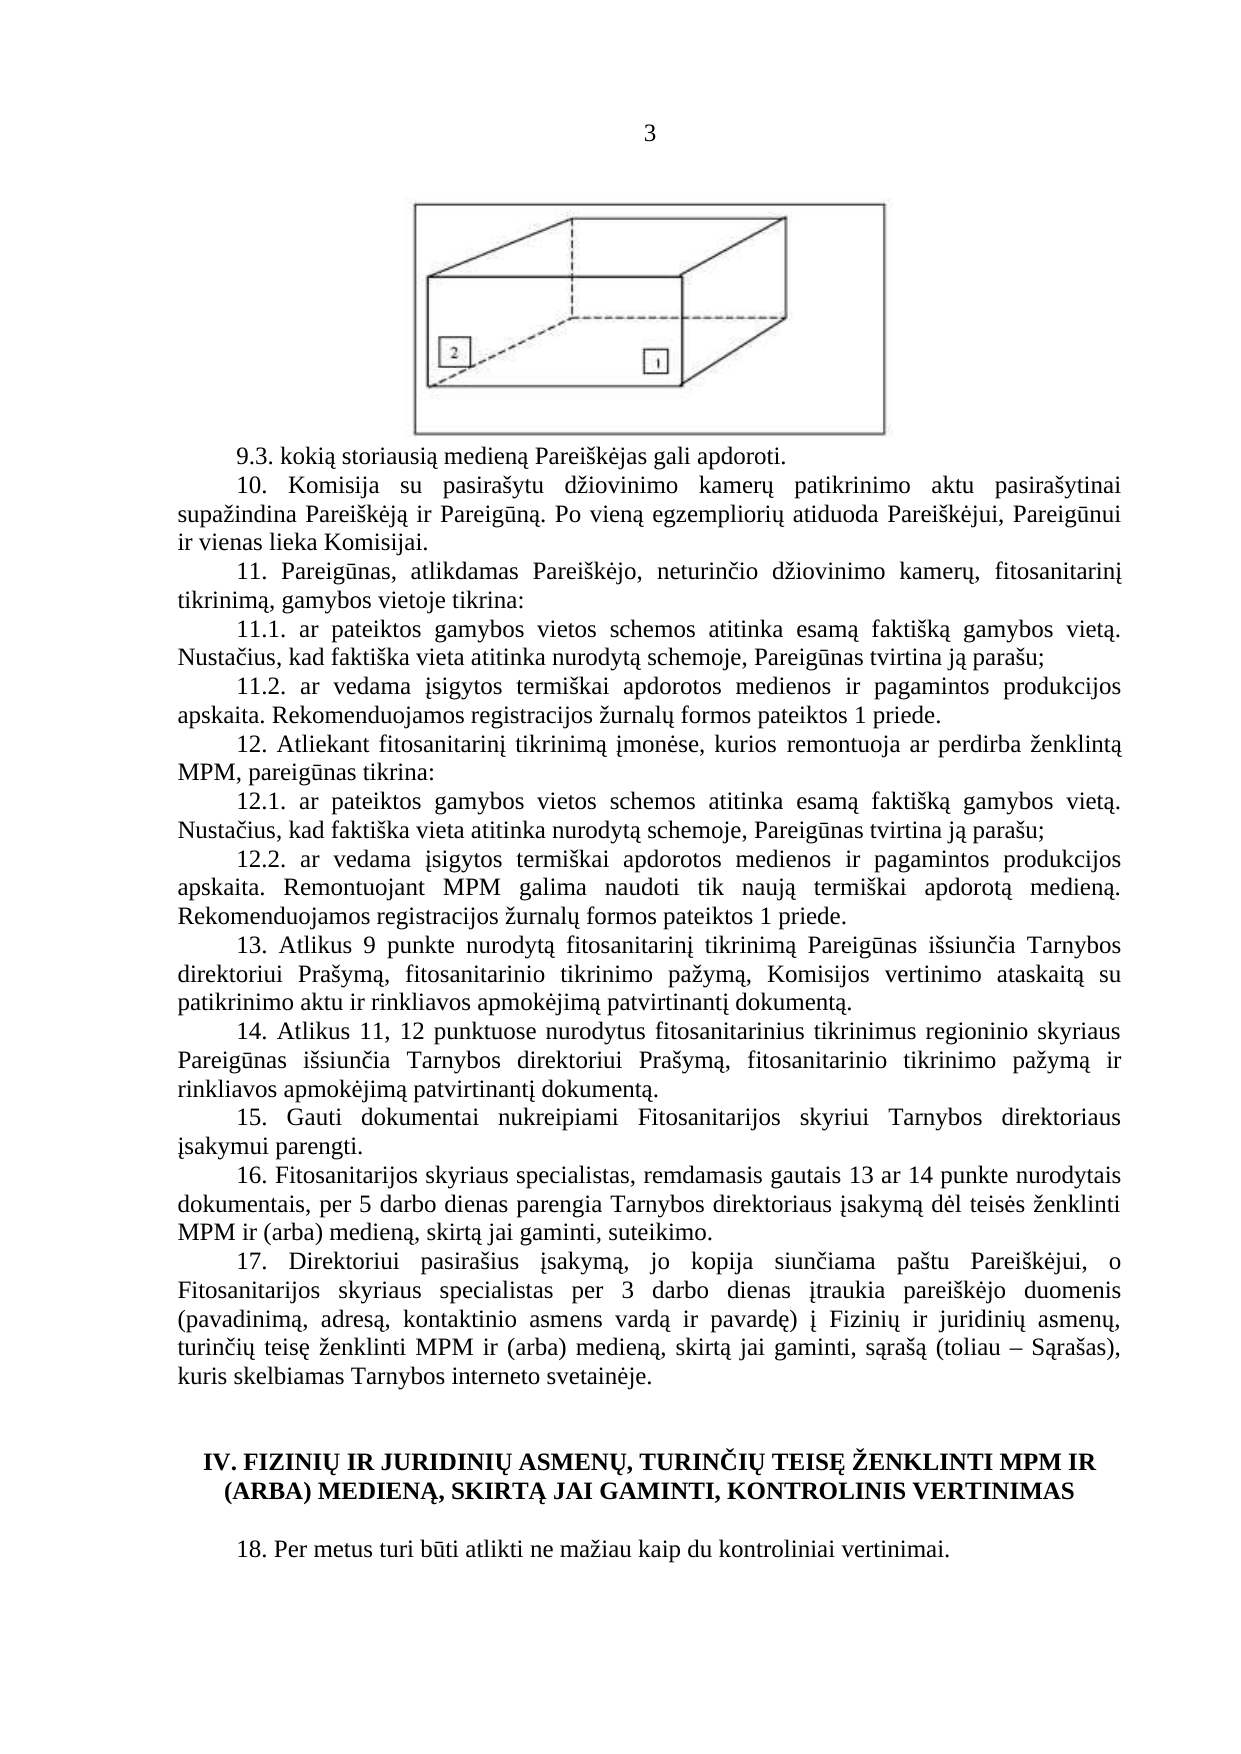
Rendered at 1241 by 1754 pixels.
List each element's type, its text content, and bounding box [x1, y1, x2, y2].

text 12.1. ar pateiktos gamybos vietos schemos atitinka esamą faktišką gamybos vietą. Nustačius, kad faktiška vieta atitinka nurodytą schemoje, Pareigūnas tvirtina ją parašu; [177, 786, 1122, 844]
text 12. Atliekant fitosanitarinį tikrinimą įmonėse, kurios remontuoja ar perdirba ženklintą MPM, pareigūnas tikrina: [177, 729, 1122, 786]
text IV. FIZINIŲ IR JURIDINIŲ ASMENŲ, TURINČIŲ TEISĘ ŽENKLINTI MPM IR (ARBA) MEDIENĄ, SKIRTĄ JAI GAMINTI, KONTROLINIS VERTINIMAS [177, 1447, 1122, 1505]
text 15. Gauti dokumentai nukreipiami Fitosanitarijos skyriui Tarnybos direktoriaus įsakymui parengti. [177, 1102, 1122, 1160]
text 9.3. kokią storiausią medieną Pareiškėjas gali apdoroti. [177, 441, 1122, 470]
text 17. Direktoriui pasirašius įsakymą, jo kopija siunčiama paštu Pareiškėjui, o Fitosanitarijos skyriaus specialistas per 3 darbo dienas įtraukia pareiškėjo duomenis (pavadinimą, adresą, kontaktinio asmens vardą ir pavardę) į Fizinių ir juridinių asmenų, turinčių teisę ženklinti MPM ir (arba) medieną, skirtą jai gaminti, sąrašą (toliau – Sąrašas), kuris skelbiamas Tarnybos interneto svetainėje. [177, 1246, 1122, 1390]
text 16. Fitosanitarijos skyriaus specialistas, remdamasis gautais 13 ar 14 punkte nurodytais dokumentais, per 5 darbo dienas parengia Tarnybos direktoriaus įsakymą dėl teisės ženklinti MPM ir (arba) medieną, skirtą jai gaminti, suteikimo. [177, 1160, 1122, 1246]
text 10. Komisija su pasirašytu džiovinimo kamerų patikrinimo aktu pasirašytinai supažindina Pareiškėją ir Pareigūną. Po vieną egzempliorių atiduoda Pareiškėjui, Pareigūnui ir vienas lieka Komisijai. [177, 470, 1122, 556]
text (pav.) [177, 176, 1122, 441]
text 12.2. ar vedama įsigytos termiškai apdorotos medienos ir pagamintos produkcijos apskaita. Remontuojant MPM galima naudoti tik naują termiškai apdorotą medieną. Rekomenduojamos registracijos žurnalų formos pateiktos 1 priede. [177, 844, 1122, 930]
text 13. Atlikus 9 punkte nurodytą fitosanitarinį tikrinimą Pareigūnas išsiunčia Tarnybos direktoriui Prašymą, fitosanitarinio tikrinimo pažymą, Komisijos vertinimo ataskaitą su patikrinimo aktu ir rinkliavos apmokėjimą patvirtinantį dokumentą. [177, 930, 1122, 1016]
text 18. Per metus turi būti atlikti ne mažiau kaip du kontroliniai vertinimai. [177, 1534, 1122, 1562]
text 11. Pareigūnas, atlikdamas Pareiškėjo, neturinčio džiovinimo kamerų, fitosanitarinį tikrinimą, gamybos vietoje tikrina: [177, 556, 1122, 614]
text 11.1. ar pateiktos gamybos vietos schemos atitinka esamą faktišką gamybos vietą. Nustačius, kad faktiška vieta atitinka nurodytą schemoje, Pareigūnas tvirtina ją parašu; [177, 614, 1122, 671]
text 11.2. ar vedama įsigytos termiškai apdorotos medienos ir pagamintos produkcijos apskaita. Rekomenduojamos registracijos žurnalų formos pateiktos 1 priede. [177, 671, 1122, 729]
text 14. Atlikus 11, 12 punktuose nurodytus fitosanitarinius tikrinimus regioninio skyriaus Pareigūnas išsiunčia Tarnybos direktoriui Prašymą, fitosanitarinio tikrinimo pažymą ir rinkliavos apmokėjimą patvirtinantį dokumentą. [177, 1016, 1122, 1102]
